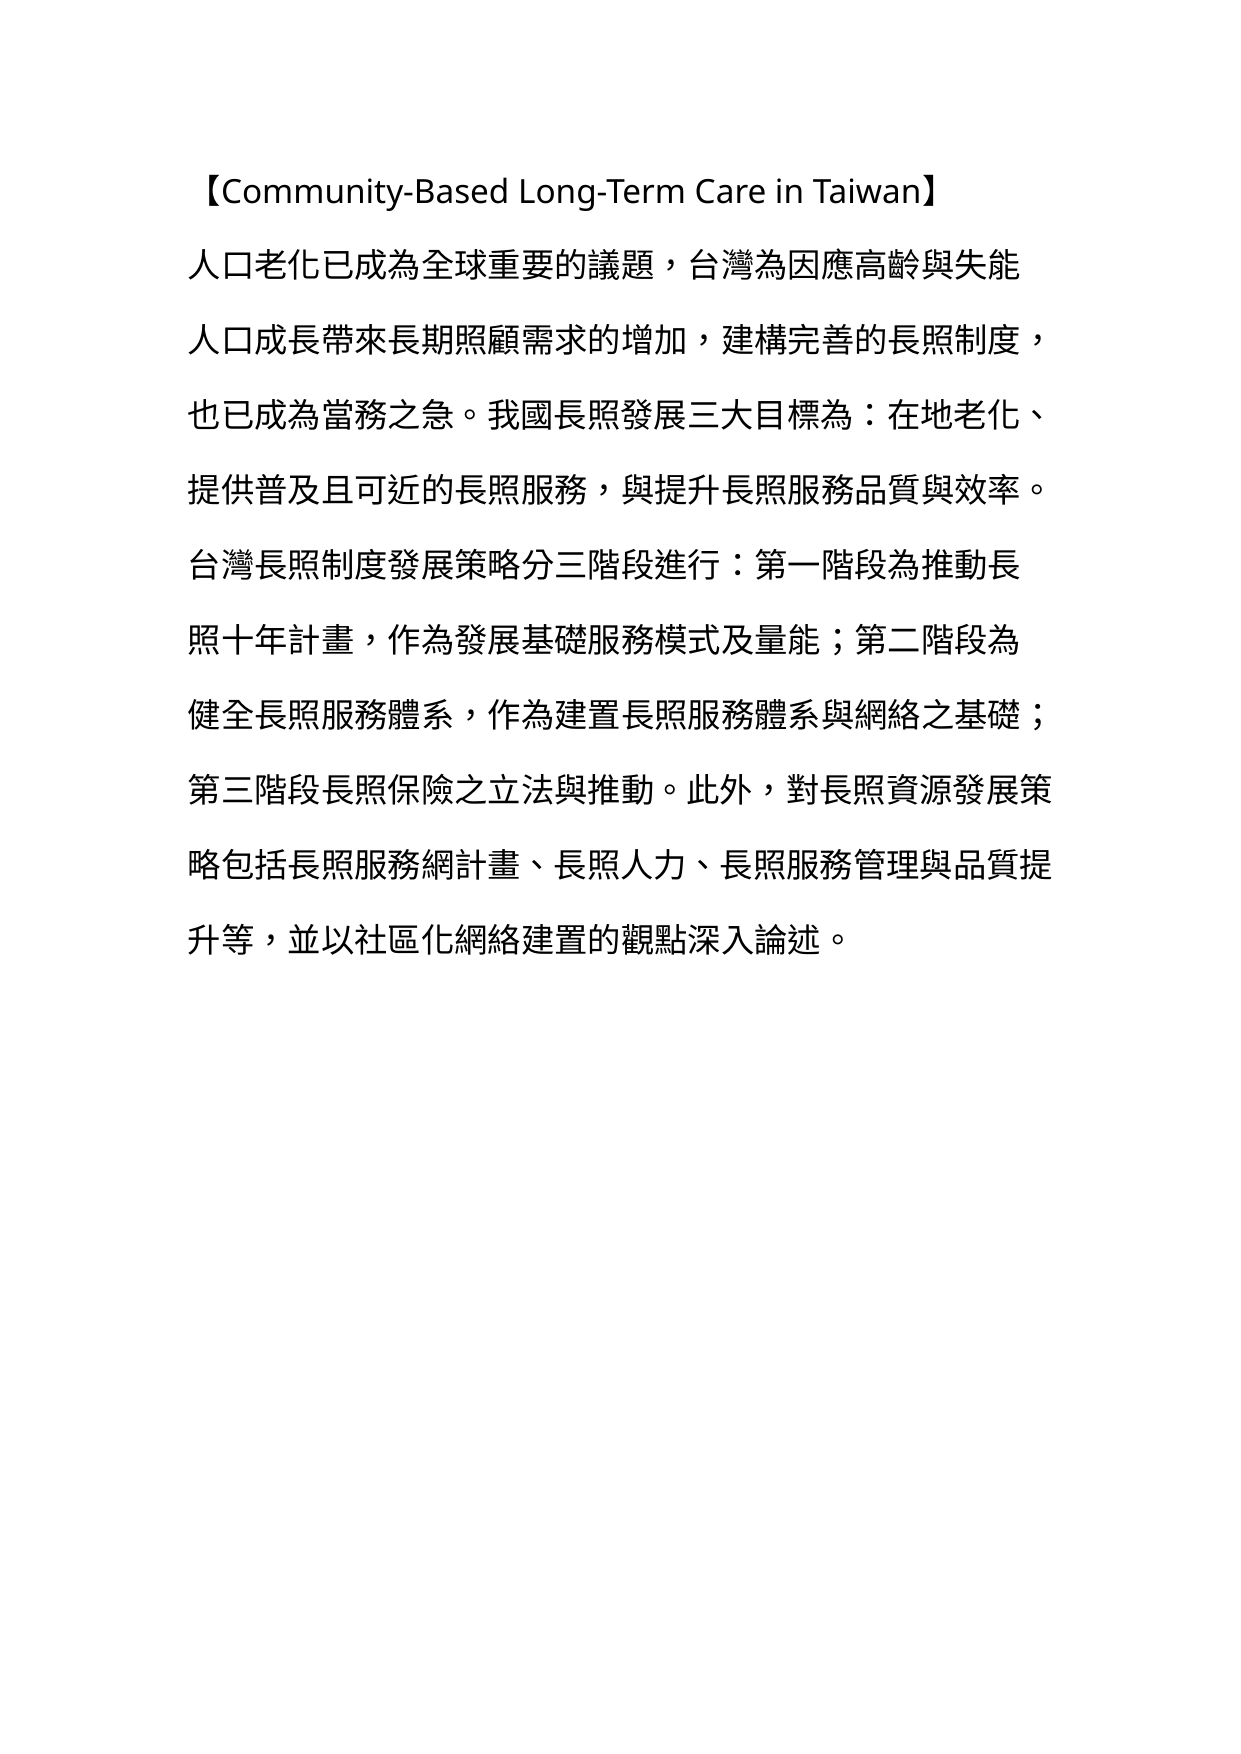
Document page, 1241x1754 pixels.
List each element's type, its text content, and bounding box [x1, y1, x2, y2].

text 【Community-Based Long-Term Care in Taiwan】 [187, 164, 1053, 213]
text 人口老化已成為全球重要的議題，台灣為因應高齡與失能人口成長帶來長期照顧需求的增加，建構完善的長照制度，也已成為當務之急。我國長照發展三大目標為：在地老化、提供普及且可近的長照服務，與提升長照服務品質與效率。台灣長照制度發展策略分三階段進行：第一階段為推動長照十年計畫，作為發展基礎服務模式及量能；第二階段為健全長照服務體系，作為建置長照服務體系與網絡之基礎；第三階段長照保險之立法與推動。此外，對長照資源發展策略包括長照服務網計畫、長照人力、長照服務管理與品質提升等，並以社區化網絡建置的觀點深入論述。 [187, 225, 1053, 975]
